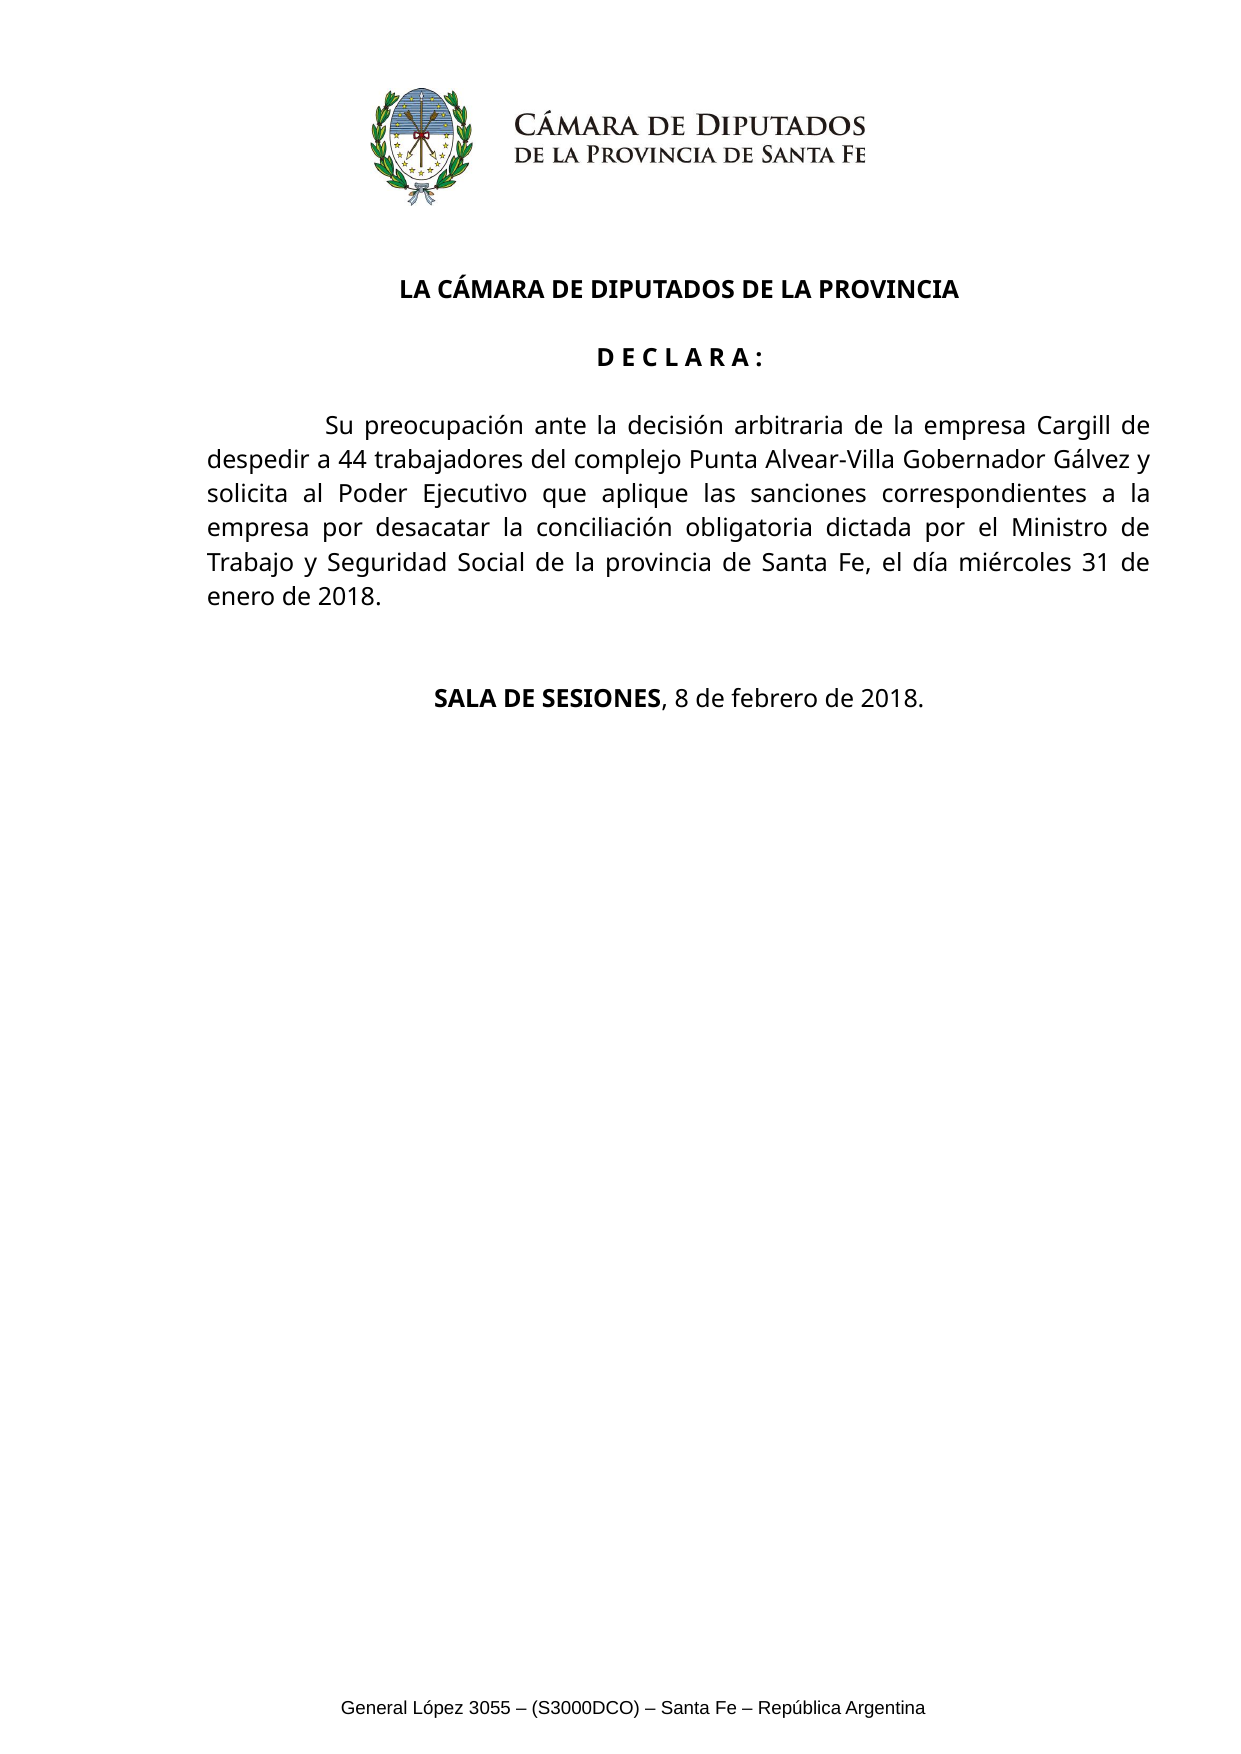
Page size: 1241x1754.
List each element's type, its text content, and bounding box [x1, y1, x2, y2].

picture [370, 88, 866, 210]
text LA CÁMARA DE DIPUTADOS DE LA PROVINCIA [207, 272, 1152, 306]
text Su preocupación ante la decisión arbitraria de la empresa Cargill de despedir a 44 trabajadores del complejo Punta Alvear-Villa Gobernador Gálvez y solicita al Poder Ejecutivo que aplique las sanciones correspondientes a la empresa por desacatar la conciliación obligatoria dictada por el Ministro de Trabajo y Seguridad Social de la provincia de Santa Fe, el día miércoles 31 de enero de 2018. [207, 408, 1152, 612]
text SALA DE SESIONES, 8 de febrero de 2018. [207, 680, 1152, 714]
text D E C L A R A : [207, 340, 1152, 374]
